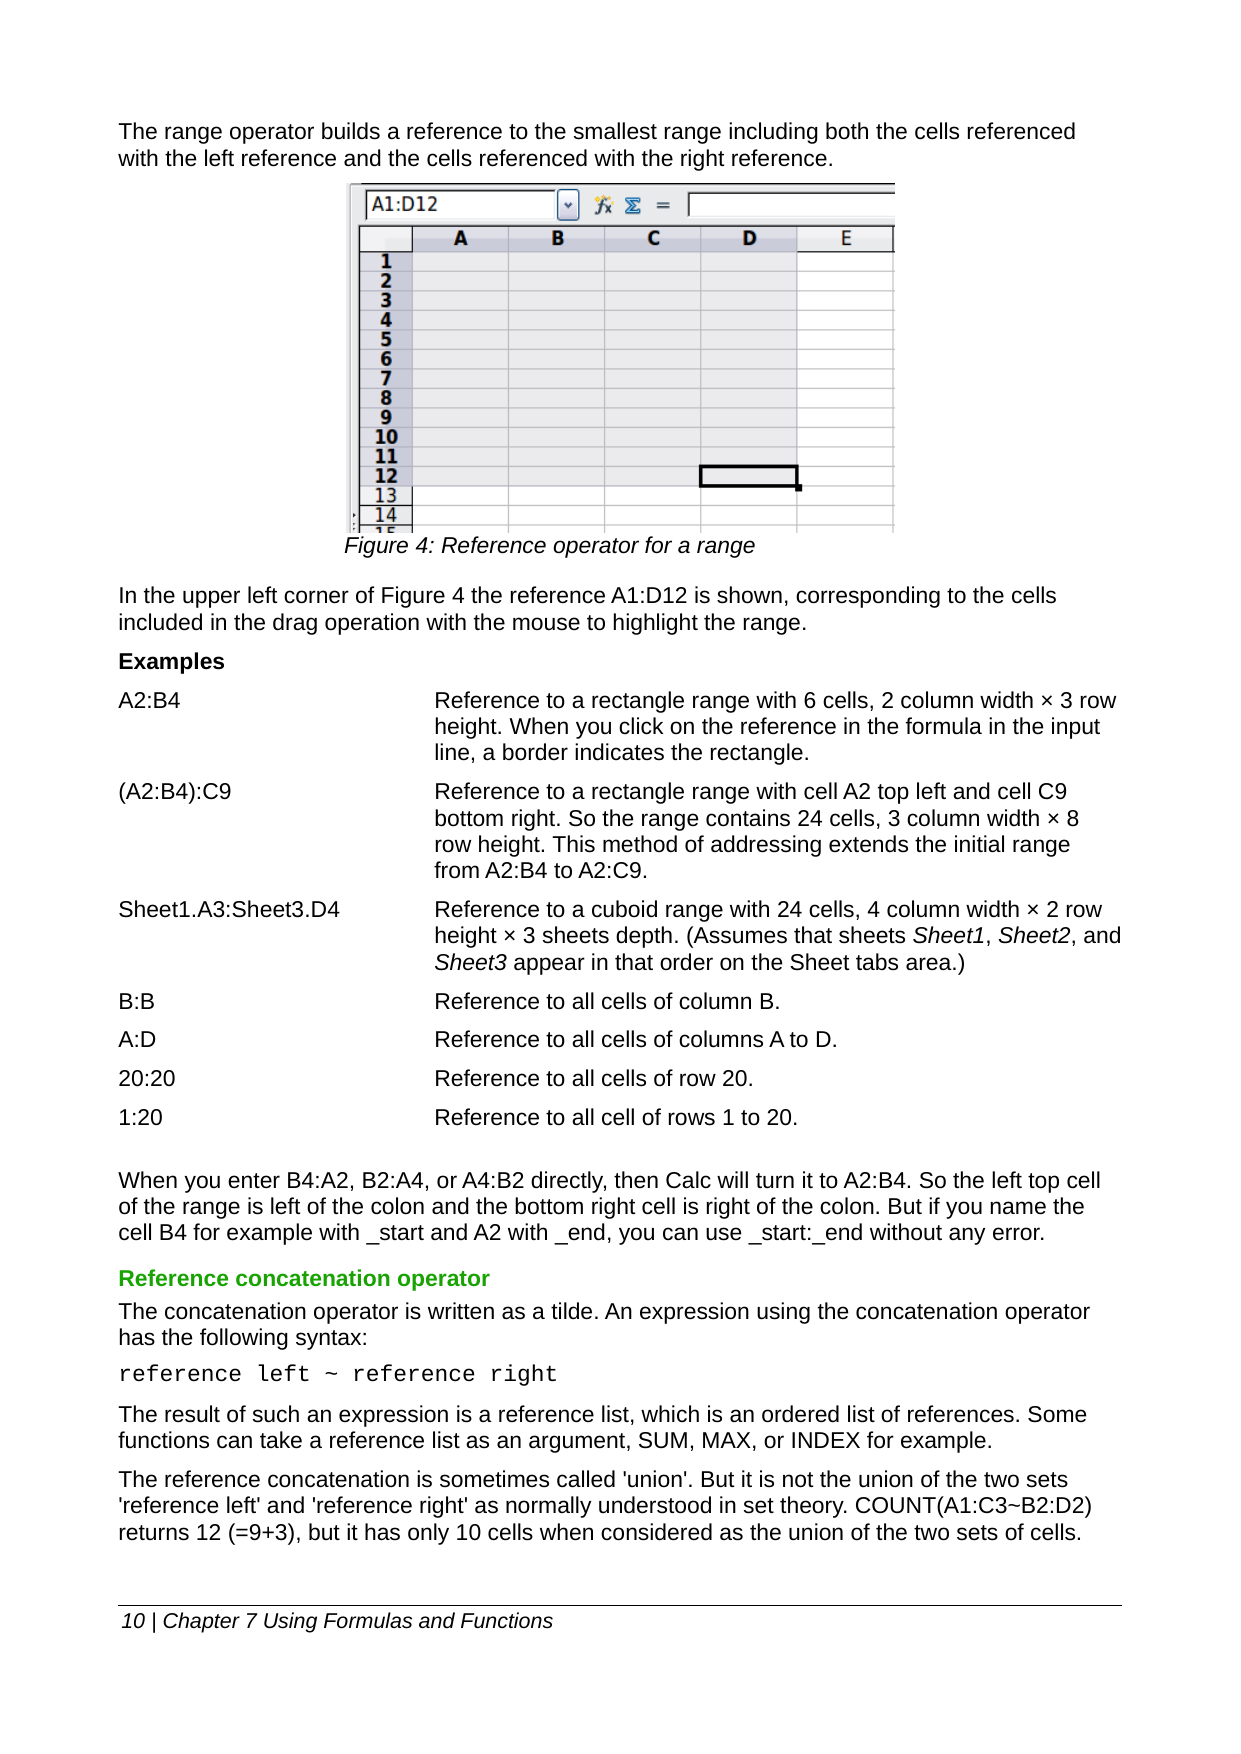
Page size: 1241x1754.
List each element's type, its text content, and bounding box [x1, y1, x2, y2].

table_header A2:B4 [118, 687, 434, 778]
text The concatenation operator is written as a tilde. An expression using the concatenation operator has the following syntax: [118, 1298, 1122, 1350]
table_cell Sheet1.A3:Sheet3.D4 [118, 896, 434, 988]
subtitle Reference concatenation operator [118, 1265, 1122, 1292]
picture [345, 183, 895, 533]
table_cell 1:20 [118, 1104, 434, 1143]
text Figure 4: Reference operator for a range [344, 183, 896, 558]
text The result of such an expression is a reference list, which is an ordered list of references. Some functions can take a reference list as an argument, SUM, MAX, or INDEX for example. [118, 1401, 1122, 1453]
table_cell 20:20 [118, 1065, 434, 1104]
table_cell Reference to all cells of columns A to D. [434, 1026, 1122, 1065]
table_cell (A2:B4):C9 [118, 778, 434, 896]
text When you enter B4:A2, B2:A4, or A4:B2 directly, then Calc will turn it to A2:B4. So the left top cell of the range is left of the colon and the bottom right cell is right of the colon. But if you name the cell B4 for example with _start and A2 with _end, you can use _start:_end without any error. [118, 1167, 1122, 1246]
table_cell A:D [118, 1026, 434, 1065]
text The range operator builds a reference to the smallest range including both the cells referenced with the left reference and the cells referenced with the right reference. [118, 118, 1122, 171]
table_header Reference to a rectangle range with 6 cells, 2 column width × 3 row height. When you click on the reference in the formula in the input line, a border indicates the rectangle. [434, 687, 1122, 778]
text Examples [118, 648, 1122, 674]
table_cell Reference to all cells of column B. [434, 988, 1122, 1026]
text reference left ~ reference right [118, 1363, 1122, 1389]
table_cell B:B [118, 988, 434, 1026]
table_cell Reference to a rectangle range with cell A2 top left and cell C9 bottom right. So the range contains 24 cells, 3 column width × 8 row height. This method of addressing extends the initial range from A2:B4 to A2:C9. [434, 778, 1122, 896]
text In the upper left corner of Figure 4 the reference A1:D12 is shown, corresponding to the cells included in the drag operation with the mouse to highlight the range. [118, 582, 1122, 635]
table_cell Reference to all cell of rows 1 to 20. [434, 1104, 1122, 1143]
text The reference concatenation is sometimes called 'union'. But it is not the union of the two sets 'reference left' and 'reference right' as normally understood in set theory. COUNT(A1:C3~B2:D2) returns 12 (=9+3), but it has only 10 cells when considered as the union of the two sets of cells. [118, 1466, 1122, 1545]
table_cell Reference to all cells of row 20. [434, 1065, 1122, 1104]
table_cell Reference to a cuboid range with 24 cells, 4 column width × 2 row height × 3 sheets depth. (Assumes that sheets Sheet1, Sheet2, and Sheet3 appear in that order on the Sheet tabs area.) [434, 896, 1122, 988]
